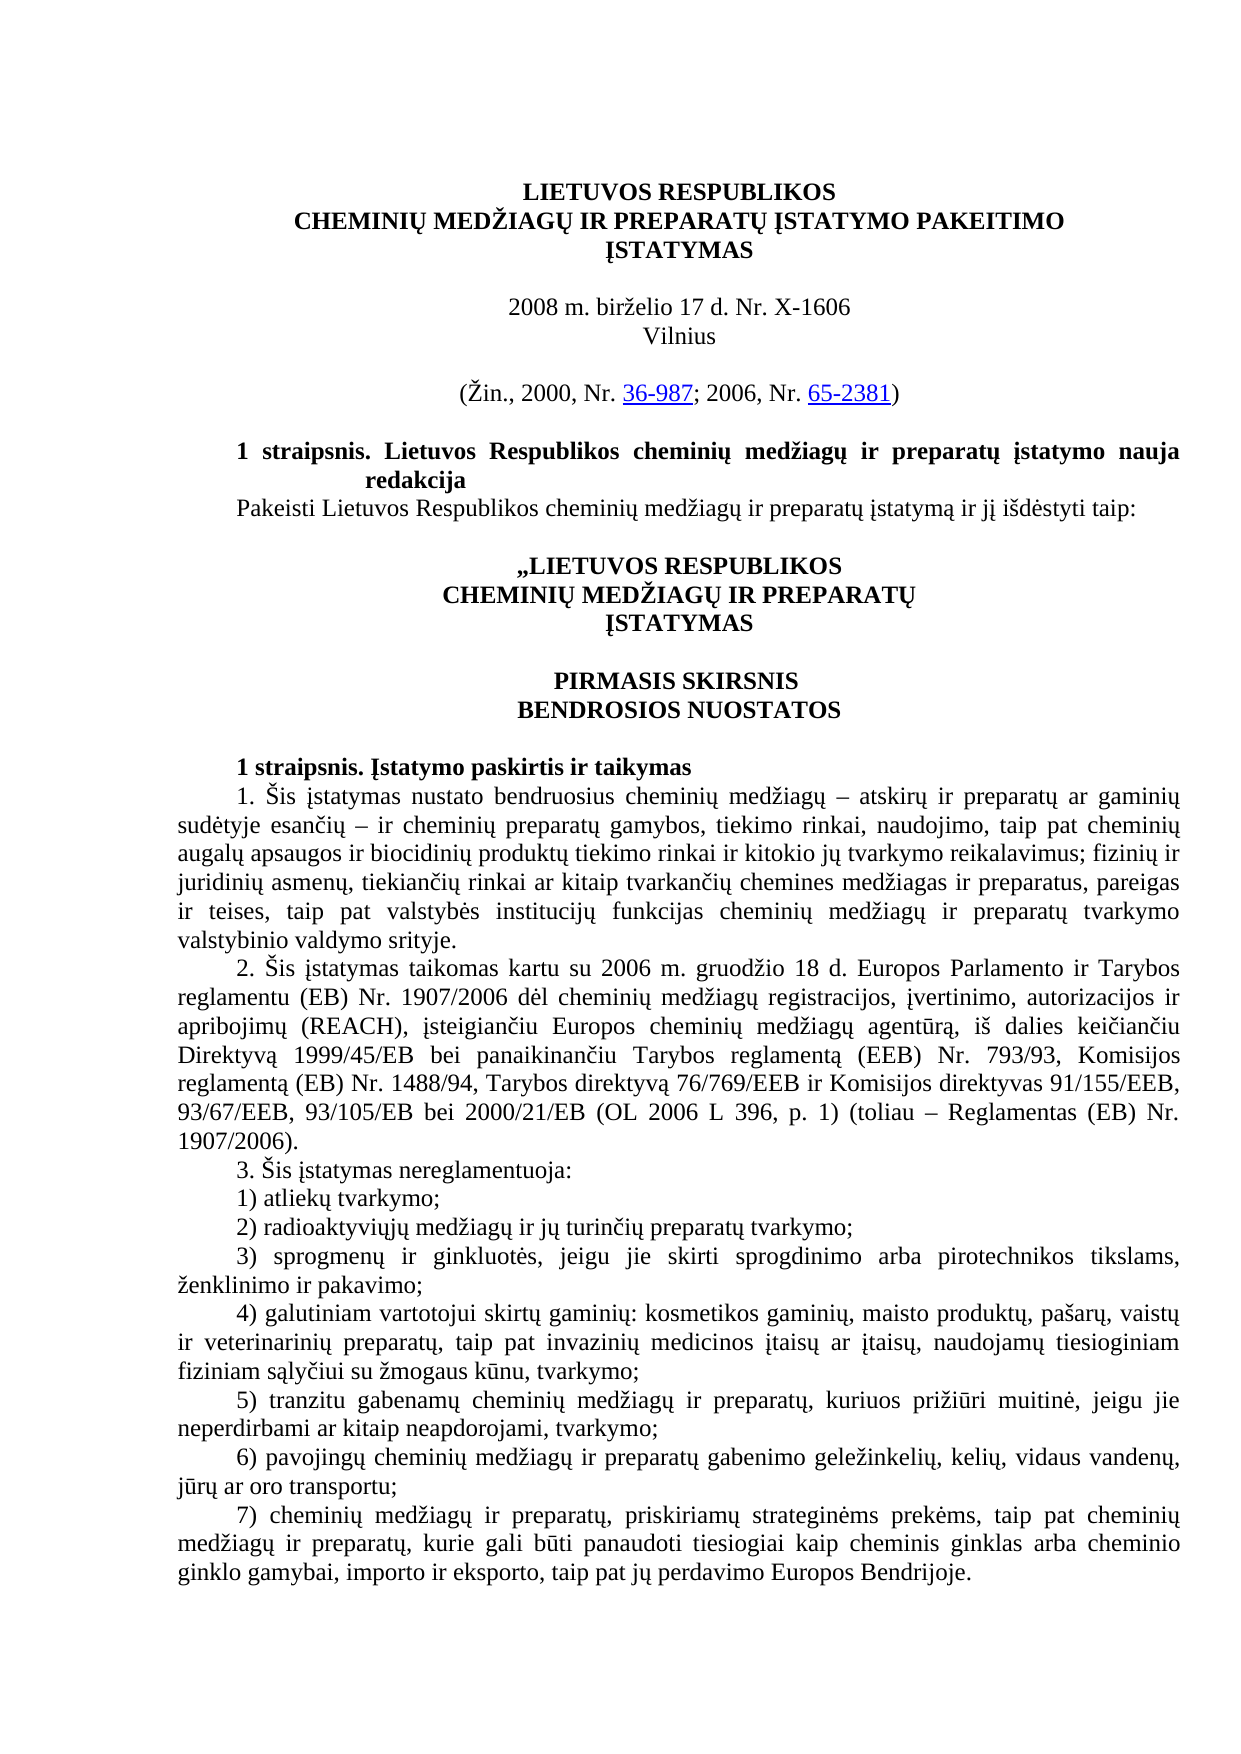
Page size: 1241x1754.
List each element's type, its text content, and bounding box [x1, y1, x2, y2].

text 2) radioaktyviųjų medžiagų ir jų turinčių preparatų tvarkymo; [177, 1212, 1181, 1241]
text 2008 m. birželio 17 d. Nr. X-1606 [177, 292, 1181, 321]
text 6) pavojingų cheminių medžiagų ir preparatų gabenimo geležinkelių, kelių, vidaus vandenų, jūrų ar oro transportu; [177, 1442, 1181, 1500]
text 2. Šis įstatymas taikomas kartu su 2006 m. gruodžio 18 d. Europos Parlamento ir Tarybos reglamentu (EB) Nr. 1907/2006 dėl cheminių medžiagų registracijos, įvertinimo, autorizacijos ir apribojimų (REACH), įsteigiančiu Europos cheminių medžiagų agentūrą, iš dalies keičiančiu Direktyvą 1999/45/EB bei panaikinančiu Tarybos reglamentą (EEB) Nr. 793/93, Komisijos reglamentą (EB) Nr. 1488/94, Tarybos direktyvą 76/769/EEB ir Komisijos direktyvas 91/155/EEB, 93/67/EEB, 93/105/EB bei 2000/21/EB (OL 2006 L 396, p. 1) (toliau – Reglamentas (EB) Nr. 1907/2006). [177, 953, 1181, 1155]
text BENDROSIOS NUOSTATOS [177, 695, 1181, 723]
text 3) sprogmenų ir ginkluotės, jeigu jie skirti sprogdinimo arba pirotechnikos tikslams, ženklinimo ir pakavimo; [177, 1241, 1181, 1298]
text PIRMASIS SKIRSNIS [177, 666, 1181, 695]
text 7) cheminių medžiagų ir preparatų, priskiriamų strateginėms prekėms, taip pat cheminių medžiagų ir preparatų, kurie gali būti panaudoti tiesiogiai kaip cheminis ginklas arba cheminio ginklo gamybai, importo ir eksporto, taip pat jų perdavimo Europos Bendrijoje. [177, 1500, 1181, 1586]
text 3. Šis įstatymas nereglamentuoja: [177, 1155, 1181, 1183]
text Vilnius [177, 321, 1181, 350]
text CHEMINIŲ MEDŽIAGŲ IR PREPARATŲ [177, 580, 1181, 608]
text LIETUVOS RESPUBLIKOS CHEMINIŲ MEDŽIAGŲ IR PREPARATŲ ĮSTATYMO PAKEITIMO ĮSTATYMAS [177, 177, 1181, 263]
text „LIETUVOS RESPUBLIKOS [177, 551, 1181, 580]
text 5) tranzitu gabenamų cheminių medžiagų ir preparatų, kuriuos prižiūri muitinė, jeigu jie neperdirbami ar kitaip neapdorojami, tvarkymo; [177, 1385, 1181, 1442]
text 1 straipsnis. Lietuvos Respublikos cheminių medžiagų ir preparatų įstatymo nauja redakcija [236, 436, 1181, 493]
text 1. Šis įstatymas nustato bendruosius cheminių medžiagų – atskirų ir preparatų ar gaminių sudėtyje esančių – ir cheminių preparatų gamybos, tiekimo rinkai, naudojimo, taip pat cheminių augalų apsaugos ir biocidinių produktų tiekimo rinkai ir kitokio jų tvarkymo reikalavimus; fizinių ir juridinių asmenų, tiekiančių rinkai ar kitaip tvarkančių chemines medžiagas ir preparatus, pareigas ir teises, taip pat valstybės institucijų funkcijas cheminių medžiagų ir preparatų tvarkymo valstybinio valdymo srityje. [177, 781, 1181, 953]
text (Žin., 2000, Nr. 36-987; 2006, Nr. 65-2381) [177, 378, 1181, 407]
text Pakeisti Lietuvos Respublikos cheminių medžiagų ir preparatų įstatymą ir jį išdėstyti taip: [177, 493, 1181, 522]
text 4) galutiniam vartotojui skirtų gaminių: kosmetikos gaminių, maisto produktų, pašarų, vaistų ir veterinarinių preparatų, taip pat invazinių medicinos įtaisų ar įtaisų, naudojamų tiesioginiam fiziniam sąlyčiui su žmogaus kūnu, tvarkymo; [177, 1298, 1181, 1385]
text 1) atliekų tvarkymo; [177, 1183, 1181, 1212]
text ĮSTATYMAS [177, 608, 1181, 637]
text 1 straipsnis. Įstatymo paskirtis ir taikymas [177, 752, 1181, 781]
